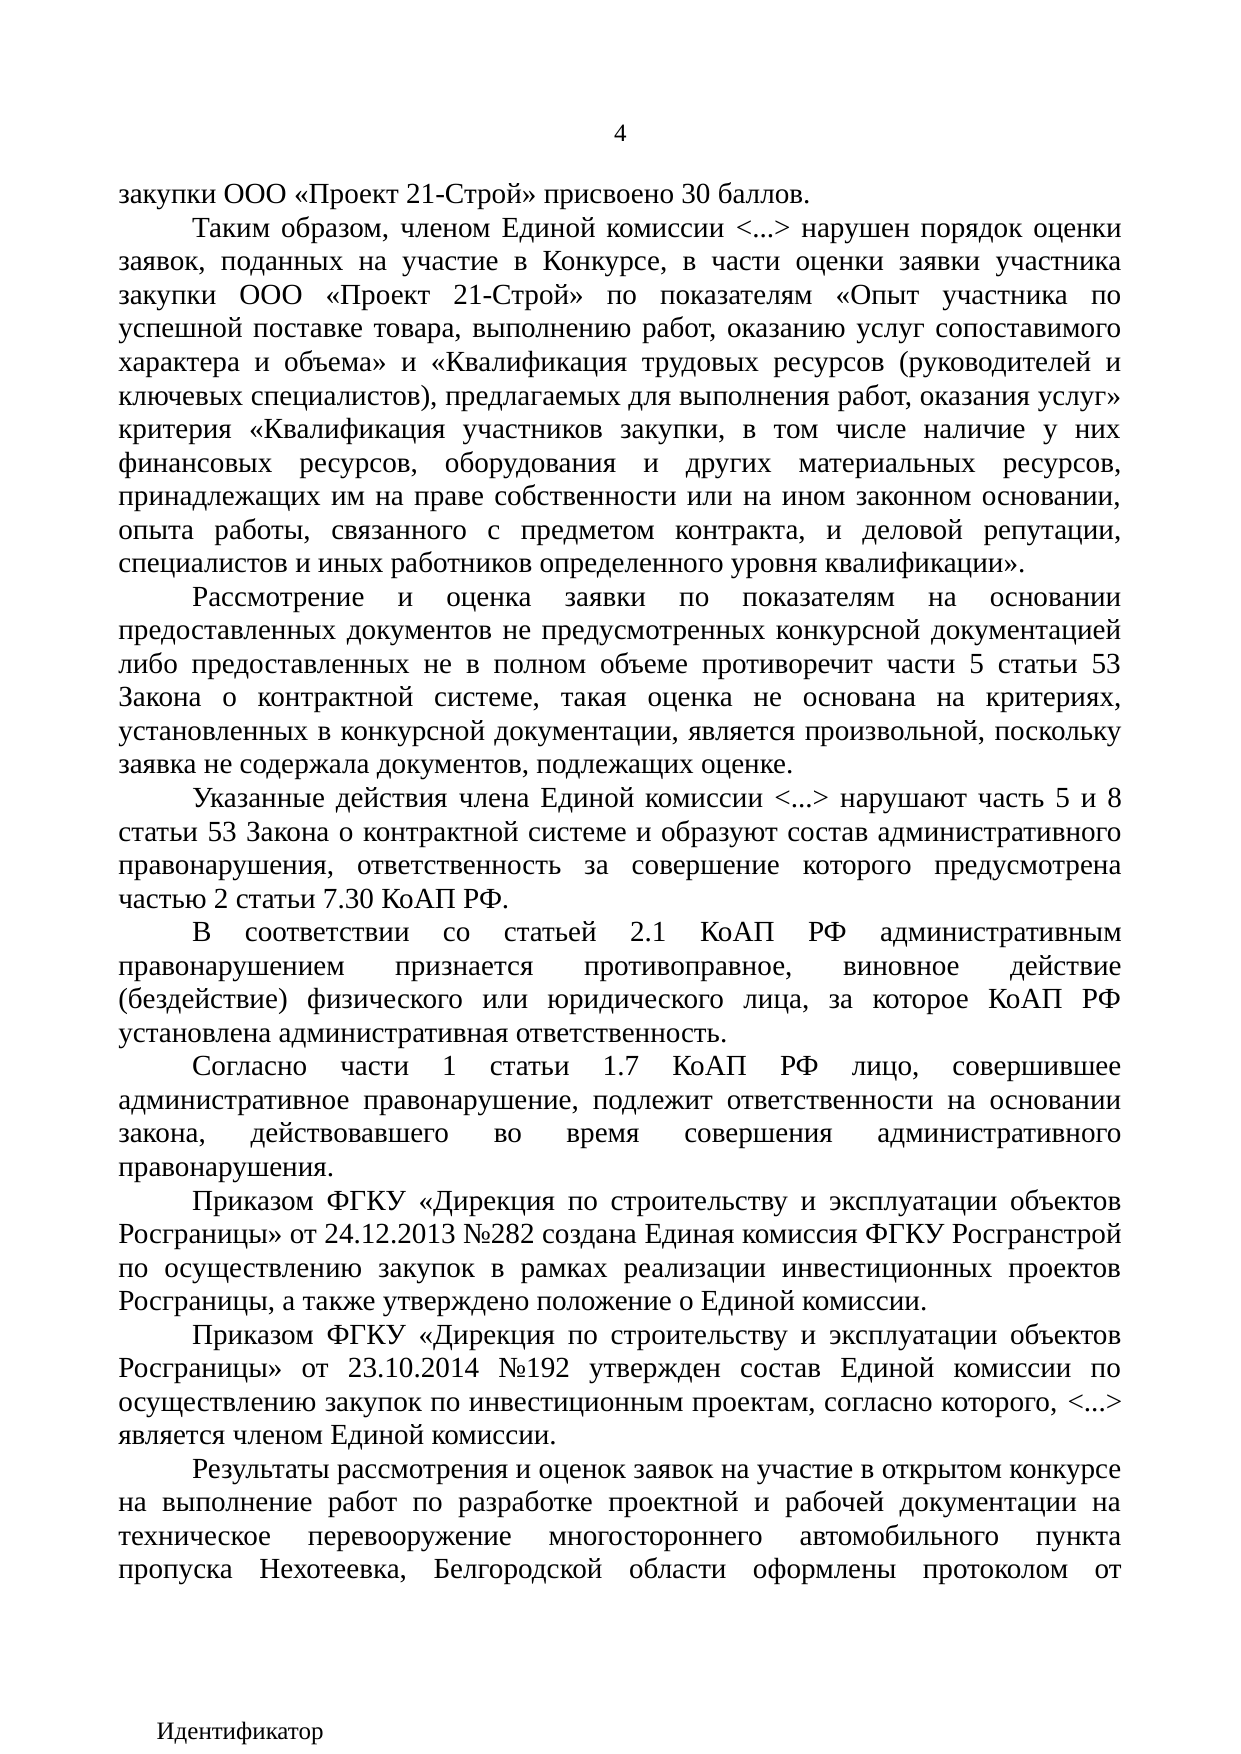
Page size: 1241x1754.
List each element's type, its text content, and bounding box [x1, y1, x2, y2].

text Согласно части 1 статьи 1.7 КоАП РФ лицо, совершившее административное правонарушение, подлежит ответственности на основании закона, действовавшего во время совершения административного правонарушения. [118, 1048, 1122, 1183]
text Таким образом, членом Единой комиссии <...> нарушен порядок оценки заявок, поданных на участие в Конкурсе, в части оценки заявки участника закупки ООО «Проект 21-Строй» по показателям «Опыт участника по успешной поставке товара, выполнению работ, оказанию услуг сопоставимого характера и объема» и «Квалификация трудовых ресурсов (руководителей и ключевых специалистов), предлагаемых для выполнения работ, оказания услуг» критерия «Квалификация участников закупки, в том числе наличие у них финансовых ресурсов, оборудования и других материальных ресурсов, принадлежащих им на праве собственности или на ином законном основании, опыта работы, связанного с предметом контракта, и деловой репутации, специалистов и иных работников определенного уровня квалификации». [118, 210, 1122, 579]
text закупки ООО «Проект 21-Строй» присвоено 30 баллов. [118, 176, 1122, 210]
text В соответствии со статьей 2.1 КоАП РФ административным правонарушением признается противоправное, виновное действие (бездействие) физического или юридического лица, за которое КоАП РФ установлена административная ответственность. [118, 914, 1122, 1048]
text Приказом ФГКУ «Дирекция по строительству и эксплуатации объектов Росграницы» от 24.12.2013 №282 создана Единая комиссия ФГКУ Росгранстрой по осуществлению закупок в рамках реализации инвестиционных проектов Росграницы, а также утверждено положение о Единой комиссии. [118, 1183, 1122, 1317]
text Указанные действия члена Единой комиссии <...> нарушают часть 5 и 8 статьи 53 Закона о контрактной системе и образуют состав административного правонарушения, ответственность за совершение которого предусмотрена частью 2 статьи 7.30 КоАП РФ. [118, 780, 1122, 914]
text Приказом ФГКУ «Дирекция по строительству и эксплуатации объектов Росграницы» от 23.10.2014 №192 утвержден состав Единой комиссии по осуществлению закупок по инвестиционным проектам, согласно которого, <...> является членом Единой комиссии. [118, 1317, 1122, 1451]
text Рассмотрение и оценка заявки по показателям на основании предоставленных документов не предусмотренных конкурсной документацией либо предоставленных не в полном объеме противоречит части 5 статьи 53 Закона о контрактной системе, такая оценка не основана на критериях, установленных в конкурсной документации, является произвольной, поскольку заявка не содержала документов, подлежащих оценке. [118, 579, 1122, 780]
text Результаты рассмотрения и оценок заявок на участие в открытом конкурсе на выполнение работ по разработке проектной и рабочей документации на техническое перевооружение многостороннего автомобильного пункта пропуска Нехотеевка, Белгородской области оформлены протоколом от [118, 1451, 1122, 1585]
